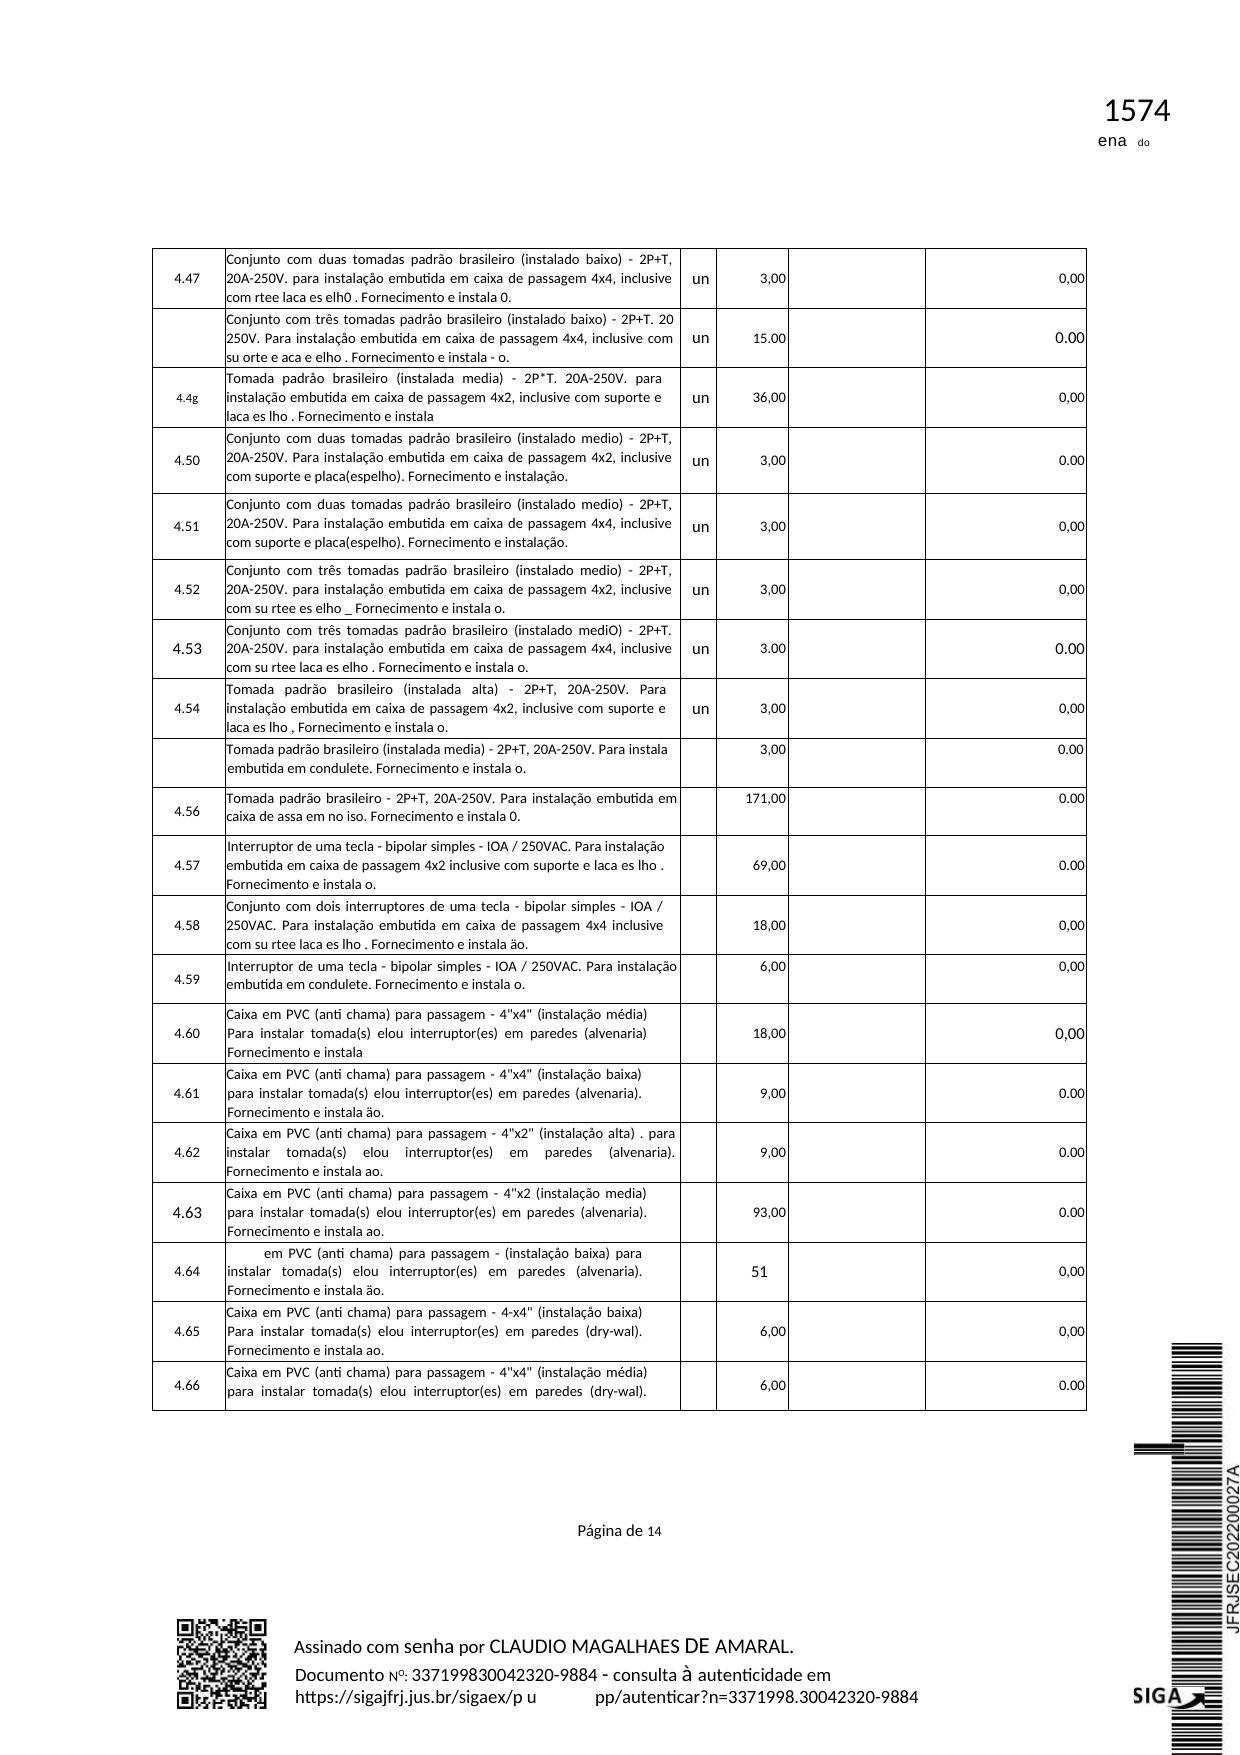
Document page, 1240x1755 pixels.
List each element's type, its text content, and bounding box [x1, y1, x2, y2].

table_cell 4.4g [153, 368, 225, 427]
table_cell [681, 1302, 716, 1361]
table_header [789, 249, 925, 308]
table_cell [789, 739, 925, 786]
table_cell 0.00 [926, 739, 1086, 786]
table_cell [789, 1004, 925, 1063]
table_cell 6,00 [717, 955, 788, 1003]
table_cell [681, 1362, 716, 1409]
table_cell 4.59 [153, 955, 225, 1003]
table_cell 171,00 [717, 788, 788, 835]
table_cell 0.00 [926, 620, 1086, 678]
table_cell 0,00 [926, 560, 1086, 618]
table_cell Tomada padrão brasileiro - 2P+T, 20A-250V. Para instalação embutida em caixa de assa em no iso. Fornecimento e instala 0. [226, 788, 680, 835]
table_cell 0,00 [926, 1243, 1086, 1301]
table_cell 4.53 [153, 620, 225, 678]
table_cell [789, 428, 925, 493]
table_cell [153, 739, 225, 786]
table_cell Conjunto com duas tomadas padráo brasileiro (instalado medio) - 2P+T, 20A-250V. Para instalação embutida em caixa de passagem 4x4, inclusive com suporte e placa(espelho). Fornecimento e instalação. [226, 494, 680, 559]
table_cell [789, 494, 925, 559]
table_header Conjunto com duas tomadas padrão brasileiro (instalado baixo) - 2P+T, 20A-250V. para instalaçåo embutida em caixa de passagem 4x4, inclusive com rtee laca es elh0 . Fornecimento e instala 0. [226, 249, 680, 308]
table_cell [789, 1064, 925, 1122]
table_cell 0.00 [926, 1123, 1086, 1182]
table_header 4.47 [153, 249, 225, 308]
table_cell 4.65 [153, 1302, 225, 1361]
table_cell un [681, 309, 716, 367]
table_cell Caixa em PVC (anti chama) para passagem - 4"x2 (instalação media) para instalar tomada(s) elou interruptor(es) em paredes (alvenaria). Fornecimento e instala ao. [226, 1183, 680, 1241]
table_cell Caixa em PVC (anti chama) para passagem - 4"x4" (instalação baixa) para instalar tomada(s) elou interruptor(es) em paredes (alvenaria). Fornecimento e instala äo. [226, 1064, 680, 1122]
table_cell 0,00 [926, 368, 1086, 427]
table_cell Conjunto com dois interruptores de uma tecla - bipolar simples - IOA / 250VAC. Para instalação embutida em caixa de passagem 4x4 inclusive com su rtee laca es lho . Fornecimento e instala äo. [226, 896, 680, 954]
table_cell Conjunto com duas tomadas padråo brasileiro (instalado medio) - 2P+T, 20A-250V. Para instalação embutida em caixa de passagem 4x2, inclusive com suporte e placa(espelho). Fornecimento e instalação. [226, 428, 680, 493]
table_cell Tomada padrão brasileiro (instalada alta) - 2P+T, 20A-250V. Para instalação embutida em caixa de passagem 4x2, inclusive com suporte e laca es lho , Fornecimento e instala o. [226, 679, 680, 738]
table_cell [789, 620, 925, 678]
table_cell 0.00 [926, 836, 1086, 895]
table_cell 93,00 [717, 1183, 788, 1241]
table_cell 18,00 [717, 896, 788, 954]
table_cell 18,00 [717, 1004, 788, 1063]
table_cell [789, 560, 925, 618]
table_cell [789, 368, 925, 427]
table_cell em PVC (anti chama) para passagem - (instalaçåo baixa) para instalar tomada(s) elou interruptor(es) em paredes (alvenaria). Fornecimento e instala äo. [226, 1243, 680, 1301]
table_cell un [681, 679, 716, 738]
table_cell [789, 836, 925, 895]
table_cell Tomada padråo brasileiro (instalada media) - 2P*T. 20A-250V. para instalação embutida em caixa de passagem 4x2, inclusive com suporte e laca es lho . Fornecimento e instala [226, 368, 680, 427]
table_cell Conjunto com três tomadas padråo brasileiro (instalado baixo) - 2P+T. 20 250V. Para instalaçåo embutida em caixa de passagem 4x4, inclusive com su orte e aca e elho . Fornecimento e instala - o. [226, 309, 680, 367]
table_cell [789, 1123, 925, 1182]
table_cell 4.56 [153, 788, 225, 835]
table_header 3,00 [717, 249, 788, 308]
table_cell 4.63 [153, 1183, 225, 1241]
table_cell 0,00 [926, 494, 1086, 559]
table_cell 0.00 [926, 788, 1086, 835]
table_cell 9,00 [717, 1064, 788, 1122]
table_cell [789, 788, 925, 835]
table_cell [681, 955, 716, 1003]
table_cell [789, 955, 925, 1003]
table_cell 6,00 [717, 1302, 788, 1361]
table_cell Interruptor de uma tecla - bipolar simples - IOA / 250VAC. Para instalação embutida em caixa de passagem 4x2 inclusive com suporte e laca es lho . Fornecimento e instala o. [226, 836, 680, 895]
table_cell Conjunto com três tomadas padrão brasileiro (instalado medio) - 2P+T, 20A-250V. para instalaçåo embutida em caixa de passagem 4x2, inclusive com su rtee es elho _ Fornecimento e instala o. [226, 560, 680, 618]
table_cell [681, 739, 716, 786]
table_cell Caixa em PVC (anti chama) para passagem - 4"x2" (instalaçåo alta) . para instalar tomada(s) elou interruptor(es) em paredes (alvenaria). Fornecimento e instala ao. [226, 1123, 680, 1182]
table_cell 4.57 [153, 836, 225, 895]
table_cell 3,00 [717, 494, 788, 559]
table_cell 4.51 [153, 494, 225, 559]
table_cell 3,00 [717, 560, 788, 618]
table_cell [789, 1243, 925, 1301]
table_cell 9,00 [717, 1123, 788, 1182]
table_cell 0,00 [926, 1302, 1086, 1361]
table_cell Tomada padrão brasileiro (instalada media) - 2P+T, 20A-250V. Para instala embutida em condulete. Fornecimento e instala o. [226, 739, 680, 786]
table_cell 0.00 [926, 1362, 1086, 1409]
table_cell [681, 788, 716, 835]
table_cell [789, 1362, 925, 1409]
table_cell 0.00 [926, 428, 1086, 493]
table_cell un [681, 368, 716, 427]
table_cell 0,00 [926, 896, 1086, 954]
table_header un [681, 249, 716, 308]
table_cell Conjunto com três tomadas padråo brasileiro (instalado mediO) - 2P+T. 20A-250V. para instalaçåo embutida em caixa de passagem 4x4, inclusive com su rtee laca es elho . Fornecimento e instala o. [226, 620, 680, 678]
table_cell 0,00 [926, 679, 1086, 738]
table_cell un [681, 620, 716, 678]
table_cell [789, 679, 925, 738]
table_cell [681, 1123, 716, 1182]
table_cell 3.00 [717, 620, 788, 678]
table_cell 51 [717, 1243, 788, 1301]
table_cell [681, 1243, 716, 1301]
table_cell Caixa em PVC (anti chama) para passagem - 4"x4" (instalação média) para instalar tomada(s) elou interruptor(es) em paredes (dry-wal). [226, 1362, 680, 1409]
table_cell 4.54 [153, 679, 225, 738]
table_cell [789, 896, 925, 954]
table_cell 4.58 [153, 896, 225, 954]
table_cell 15.00 [717, 309, 788, 367]
table_cell 4.52 [153, 560, 225, 618]
table_cell [681, 896, 716, 954]
table_cell 0,00 [926, 955, 1086, 1003]
table_cell 4.66 [153, 1362, 225, 1409]
table_cell 4.60 [153, 1004, 225, 1063]
table_cell Caixa em PVC (anti chama) para passagem - 4"x4" (instalação média) Para instalar tomada(s) elou interruptor(es) em paredes (alvenaria) Fornecimento e instala [226, 1004, 680, 1063]
table_cell 3,00 [717, 739, 788, 786]
table_cell [681, 1004, 716, 1063]
table_cell 0.00 [926, 309, 1086, 367]
table_cell [789, 309, 925, 367]
table_cell [789, 1302, 925, 1361]
table_cell [153, 309, 225, 367]
table_cell 69,00 [717, 836, 788, 895]
table_cell 3,00 [717, 428, 788, 493]
table_cell Caixa em PVC (anti chama) para passagem - 4-x4" (instalaçåo baixa) Para instalar tomada(s) elou interruptor(es) em paredes (dry-wal). Fornecimento e instala ao. [226, 1302, 680, 1361]
table_cell [681, 1183, 716, 1241]
table_cell un [681, 494, 716, 559]
table_cell 4.62 [153, 1123, 225, 1182]
table_cell 36,00 [717, 368, 788, 427]
table_cell 4.64 [153, 1243, 225, 1301]
table_cell 0.00 [926, 1064, 1086, 1122]
table_cell [789, 1183, 925, 1241]
table_cell Interruptor de uma tecla - bipolar simples - IOA / 250VAC. Para instalação embutida em condulete. Fornecimento e instala o. [226, 955, 680, 1003]
table_cell [681, 836, 716, 895]
table_cell 0,00 [926, 1004, 1086, 1063]
table_cell 3,00 [717, 679, 788, 738]
table_cell un [681, 428, 716, 493]
table_cell un [681, 560, 716, 618]
table_cell 4.61 [153, 1064, 225, 1122]
table_header 0,00 [926, 249, 1086, 308]
table_cell [681, 1064, 716, 1122]
table_cell 0.00 [926, 1183, 1086, 1241]
table_cell 4.50 [153, 428, 225, 493]
table_cell 6,00 [717, 1362, 788, 1409]
